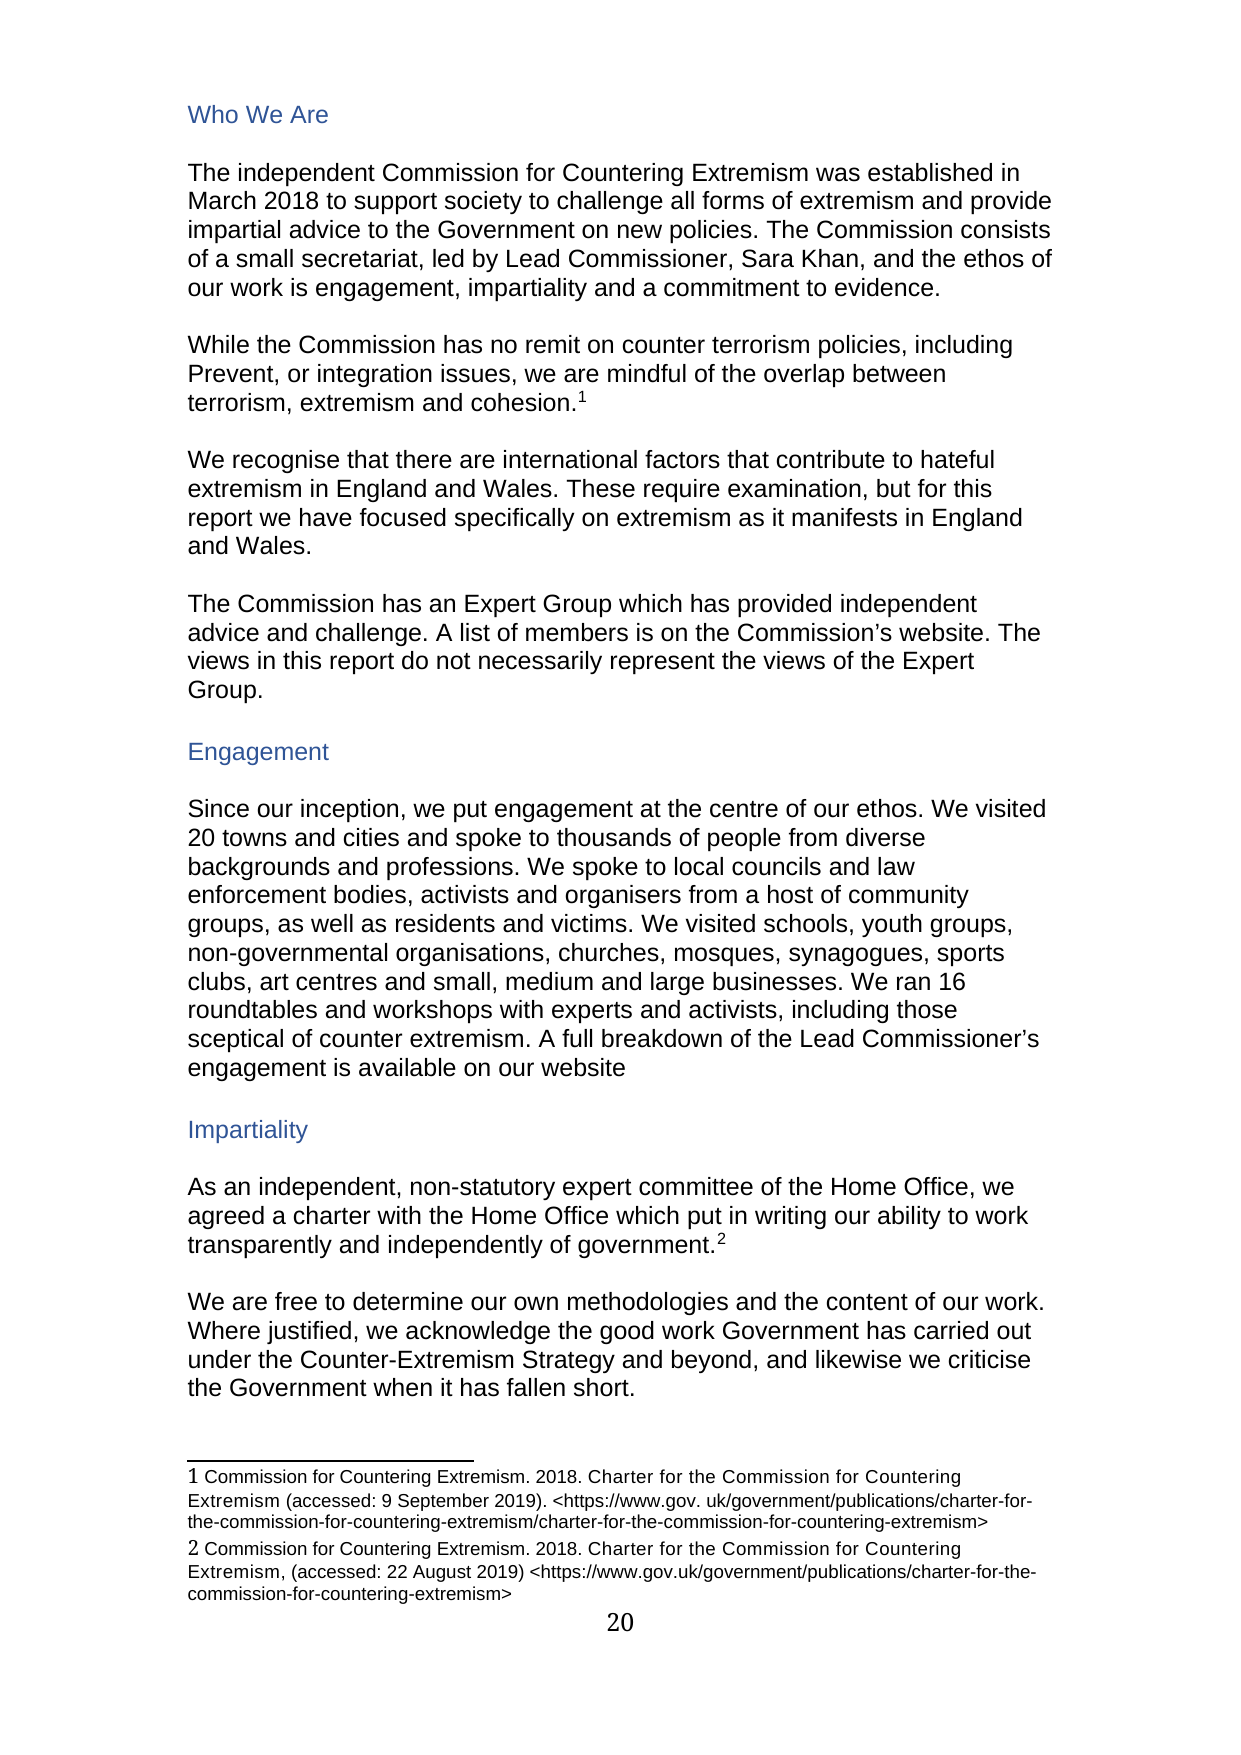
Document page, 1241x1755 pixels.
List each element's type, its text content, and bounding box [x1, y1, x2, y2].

subtitle Impartiality [187, 1114, 1053, 1143]
text Commission for Countering Extremism. 2018. Charter for the Commission for Countering Extremism, (accessed: 22 August 2019) <https://www.gov.uk/government/publications/charter-for-the-commission-for-countering-extremism> [187, 1533, 1053, 1604]
text We recognise that there are international factors that contribute to hateful extremism in England and Wales. These require examination, but for this report we have focused specifically on extremism as it manifests in England and Wales. [187, 445, 1053, 560]
text Commission for Countering Extremism. 2018. Charter for the Commission for Countering Extremism (accessed: 9 September 2019). <https://www.gov. uk/government/publications/charter-for-the-commission-for-countering-extremism/charter-for-the-commission-for-countering-extremism> [187, 1461, 1053, 1533]
subtitle Engagement [187, 737, 1053, 765]
text While the Commission has no remit on counter terrorism policies, including Prevent, or integration issues, we are mindful of the overlap between terrorism, extremism and cohesion. [187, 330, 1053, 416]
text The Commission has an Expert Group which has provided independent advice and challenge. A list of members is on the Commission’s website. The views in this report do not necessarily represent the views of the Expert Group. [187, 589, 1053, 704]
text As an independent, non-statutory expert committee of the Home Office, we agreed a charter with the Home Office which put in writing our ability to work transparently and independently of government. [187, 1172, 1053, 1258]
text We are free to determine our own methodologies and the content of our work. Where justified, we acknowledge the good work Government has carried out under the Counter-Extremism Strategy and beyond, and likewise we criticise the Government when it has fallen short. [187, 1287, 1053, 1402]
text Since our inception, we put engagement at the centre of our ethos. We visited 20 towns and cities and spoke to thousands of people from diverse backgrounds and professions. We spoke to local councils and law enforcement bodies, activists and organisers from a host of community groups, as well as residents and victims. We visited schools, youth groups, non-governmental organisations, churches, mosques, synagogues, sports clubs, art centres and small, medium and large businesses. We ran 16 roundtables and workshops with experts and activists, including those sceptical of counter extremism. A full breakdown of the Lead Commissioner’s engagement is available on our website [187, 794, 1053, 1082]
text The independent Commission for Countering Extremism was established in March 2018 to support society to challenge all forms of extremism and provide impartial advice to the Government on new policies. The Commission consists of a small secretariat, led by Lead Commissioner, Sara Khan, and the ethos of our work is engagement, impartiality and a commitment to evidence. [187, 157, 1053, 301]
subtitle Who We Are [187, 100, 1053, 129]
